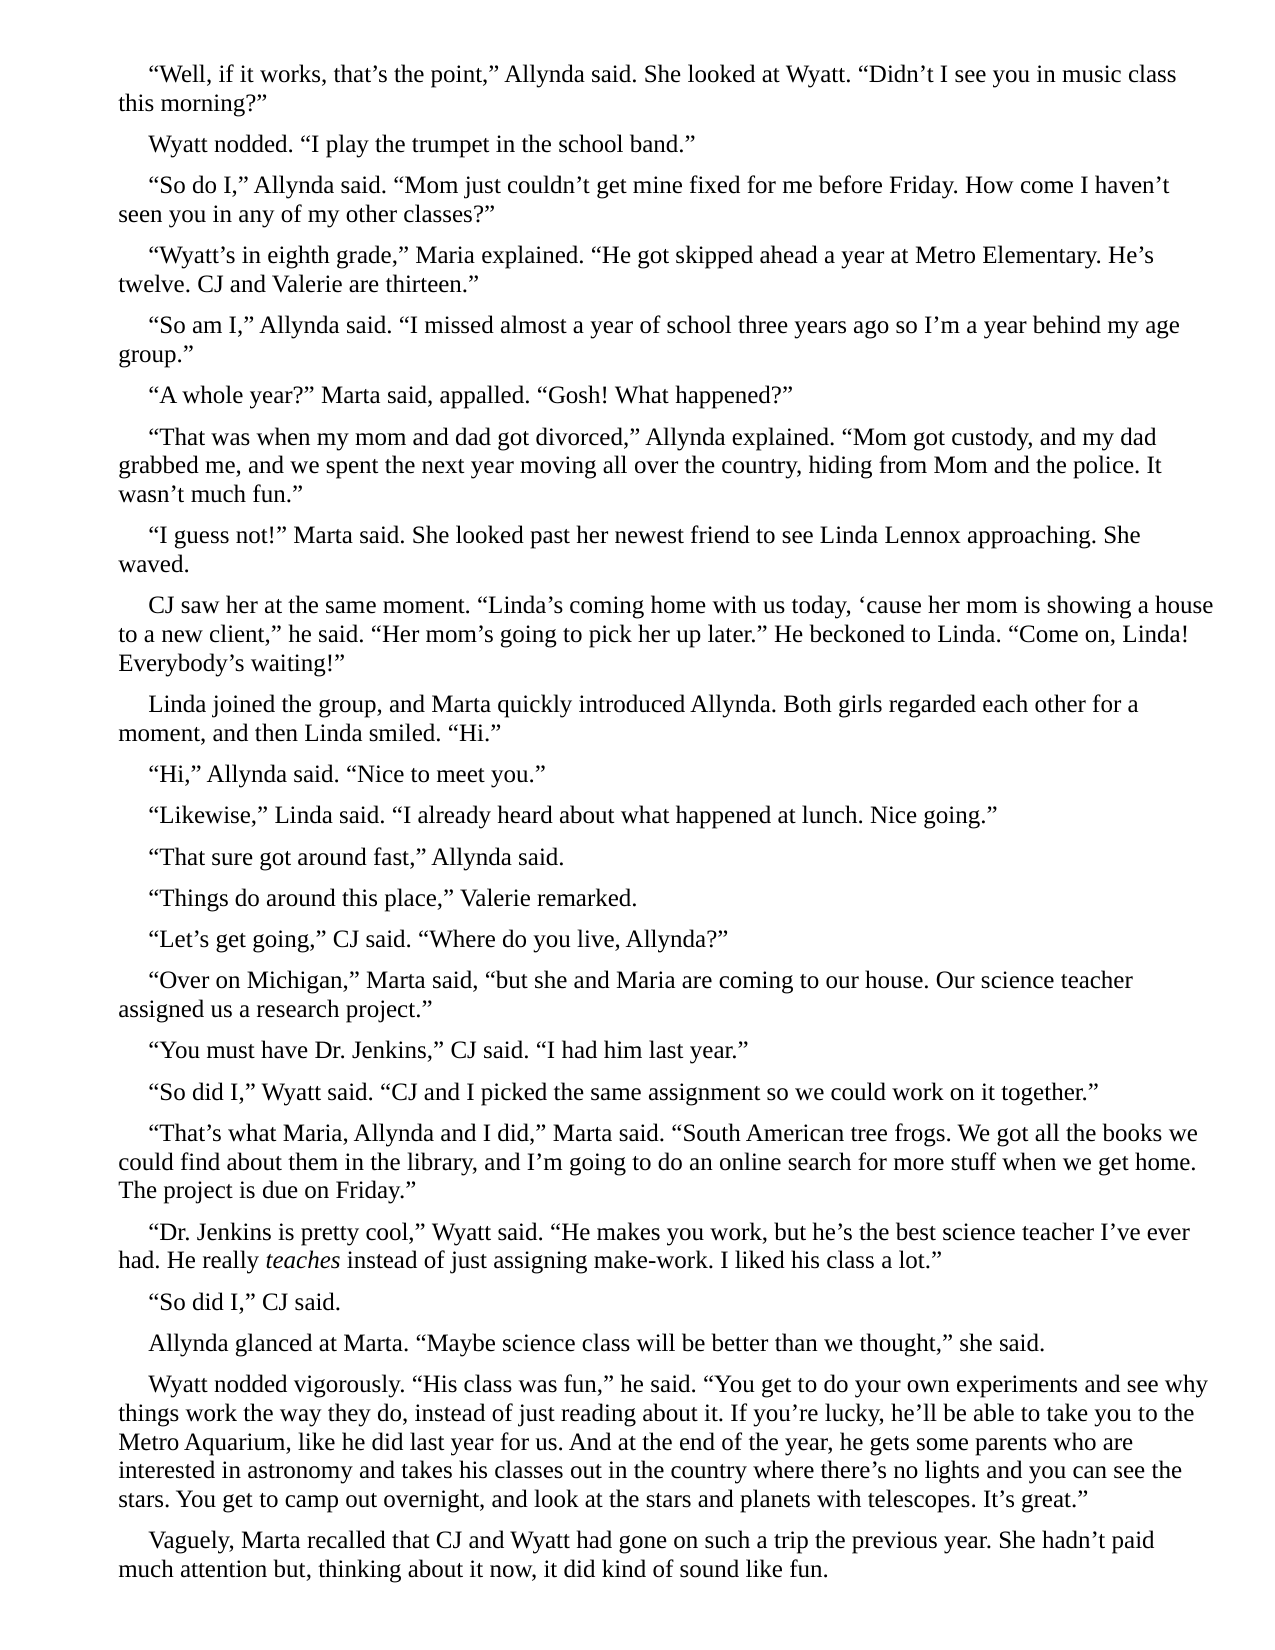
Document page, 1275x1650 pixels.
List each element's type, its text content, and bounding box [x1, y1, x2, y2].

text CJ saw her at the same moment. “Linda’s coming home with us today, ‘cause her mom is showing a house to a new client,” he said. “Her mom’s going to pick her up later.” He beckoned to Linda. “Come on, Linda! Everybody’s waiting!” [118, 590, 1216, 677]
text “That’s what Maria, Allynda and I did,” Marta said. “South American tree frogs. We got all the books we could find about them in the library, and I’m going to do an online search for more stuff when we get home. The project is due on Friday.” [118, 1118, 1216, 1204]
text “Likewise,” Linda said. “I already heard about what happened at lunch. Nice going.” [118, 800, 1216, 829]
text “So am I,” Allynda said. “I missed almost a year of school three years ago so I’m a year behind my age group.” [118, 310, 1216, 368]
text “That was when my mom and dad got divorced,” Allynda explained. “Mom got custody, and my dad grabbed me, and we spent the next year moving all over the country, hiding from Mom and the police. It wasn’t much fun.” [118, 422, 1216, 508]
text “That sure got around fast,” Allynda said. [118, 842, 1216, 870]
text “Over on Michigan,” Marta said, “but she and Maria are coming to our house. Our science teacher assigned us a research project.” [118, 965, 1216, 1023]
text “Dr. Jenkins is pretty cool,” Wyatt said. “He makes you work, but he’s the best science teacher I’ve ever had. He really teaches instead of just assigning make-work. I liked his class a lot.” [118, 1217, 1216, 1274]
text “Well, if it works, that’s the point,” Allynda said. She looked at Wyatt. “Didn’t I see you in music class this morning?” [118, 59, 1216, 117]
text “Wyatt’s in eighth grade,” Maria explained. “He got skipped ahead a year at Metro Elementary. He’s twelve. CJ and Valerie are thirteen.” [118, 240, 1216, 298]
text Wyatt nodded. “I play the trumpet in the school band.” [118, 129, 1216, 158]
text Allynda glanced at Marta. “Maybe science class will be better than we thought,” she said. [118, 1328, 1216, 1357]
text “I guess not!” Marta said. She looked past her newest friend to see Linda Lennox approaching. She waved. [118, 520, 1216, 578]
text “Hi,” Allynda said. “Nice to meet you.” [118, 759, 1216, 788]
text “You must have Dr. Jenkins,” CJ said. “I had him last year.” [118, 1035, 1216, 1064]
text Vaguely, Marta recalled that CJ and Wyatt had gone on such a trip the previous year. She hadn’t paid much attention but, thinking about it now, it did kind of sound like fun. [118, 1525, 1216, 1583]
text Linda joined the group, and Marta quickly introduced Allynda. Both girls regarded each other for a moment, and then Linda smiled. “Hi.” [118, 689, 1216, 747]
text “Let’s get going,” CJ said. “Where do you live, Allynda?” [118, 924, 1216, 953]
text “So did I,” Wyatt said. “CJ and I picked the same assignment so we could work on it together.” [118, 1077, 1216, 1105]
text “Things do around this place,” Valerie remarked. [118, 883, 1216, 912]
text “So do I,” Allynda said. “Mom just couldn’t get mine fixed for me before Friday. How come I haven’t seen you in any of my other classes?” [118, 170, 1216, 228]
text Wyatt nodded vigorously. “His class was fun,” he said. “You get to do your own experiments and see why things work the way they do, instead of just reading about it. If you’re lucky, he’ll be able to take you to the Metro Aquarium, like he did last year for us. And at the end of the year, he gets some parents who are interested in astronomy and takes his classes out in the country where there’s no lights and you can see the stars. You get to camp out overnight, and look at the stars and planets with telescopes. It’s great.” [118, 1369, 1216, 1513]
text “So did I,” CJ said. [118, 1287, 1216, 1315]
text “A whole year?” Marta said, appalled. “Gosh! What happened?” [118, 380, 1216, 409]
